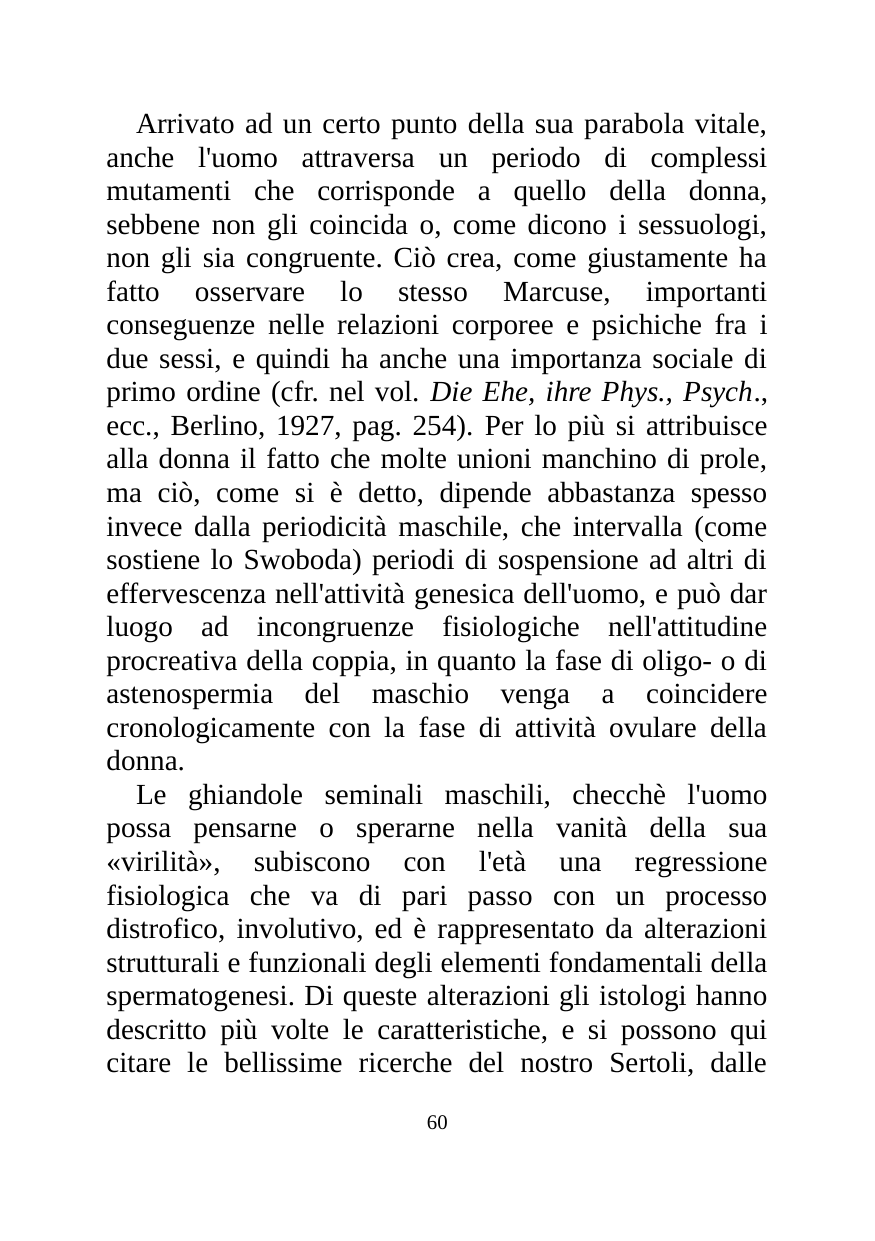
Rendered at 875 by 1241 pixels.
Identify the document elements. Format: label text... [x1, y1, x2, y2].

text Le ghiandole seminali maschili, checchè l'uomo possa pensarne o sperarne nella vanità della sua «virilità», subiscono con l'età una regressione fisiologica che va di pari passo con un processo distrofico, involutivo, ed è rappresentato da alterazioni strutturali e funzionali degli elementi fondamentali della spermatogenesi. Di queste alterazioni gli istologi hanno descritto più volte le caratteristiche, e si possono qui citare le bellissime ricerche del nostro Sertoli, dalle [106, 777, 768, 1079]
text Arrivato ad un certo punto della sua parabola vitale, anche l'uomo attraversa un periodo di complessi mutamenti che corrisponde a quello della donna, sebbene non gli coincida o, come dicono i sessuologi, non gli sia congruente. Ciò crea, come giustamente ha fatto osservare lo stesso Marcuse, importanti conseguenze nelle relazioni corporee e psichiche fra i due sessi, e quindi ha anche una importanza sociale di primo ordine (cfr. nel vol. Die Ehe, ihre Phys., Psych., ecc., Berlino, 1927, pag. 254). Per lo più si attribuisce alla donna il fatto che molte unioni manchino di prole, ma ciò, come si è detto, dipende abbastanza spesso invece dalla periodicità maschile, che intervalla (come sostiene lo Swoboda) periodi di sospensione ad altri di effervescenza nell'attività genesica dell'uomo, e può dar luogo ad incongruenze fisiologiche nell'attitudine procreativa della coppia, in quanto la fase di oligo- o di astenospermia del maschio venga a coincidere cronologicamente con la fase di attività ovulare della donna. [106, 106, 768, 777]
